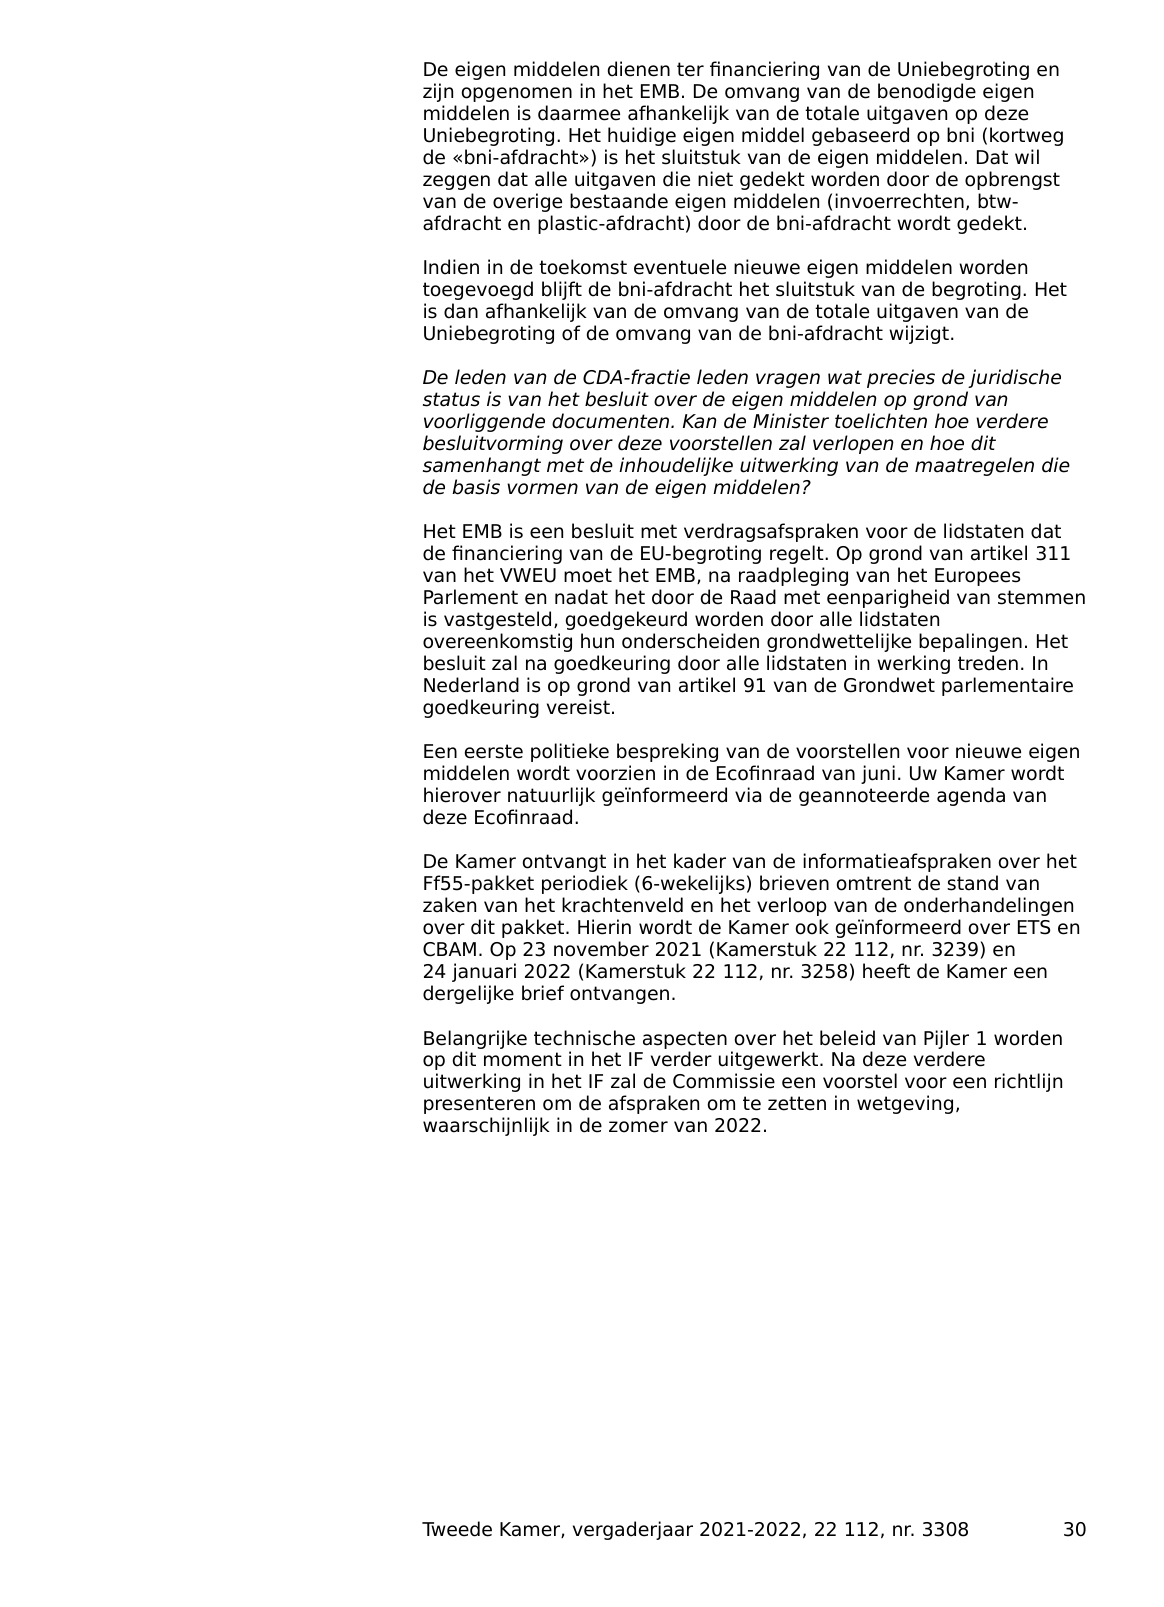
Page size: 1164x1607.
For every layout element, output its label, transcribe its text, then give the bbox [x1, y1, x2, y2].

text Indien in de toekomst eventuele nieuwe eigen middelen worden toegevoegd blijft de bni-afdracht het sluitstuk van de begroting. Het is dan afhankelijk van de omvang van de totale uitgaven van de Uniebegroting of de omvang van de bni-afdracht wijzigt. [422, 257, 1087, 345]
text Een eerste politieke bespreking van de voorstellen voor nieuwe eigen middelen wordt voorzien in de Ecofinraad van juni. Uw Kamer wordt hierover natuurlijk geïnformeerd via de geannoteerde agenda van deze Ecofinraad. [422, 741, 1087, 829]
text Belangrijke technische aspecten over het beleid van Pijler 1 worden op dit moment in het IF verder uitgewerkt. Na deze verdere uitwerking in het IF zal de Commissie een voorstel voor een richtlijn presenteren om de afspraken om te zetten in wetgeving, waarschijnlijk in de zomer van 2022. [422, 1027, 1087, 1137]
text De leden van de CDA-fractie leden vragen wat precies de juridische status is van het besluit over de eigen middelen op grond van voorliggende documenten. Kan de Minister toelichten hoe verdere besluitvorming over deze voorstellen zal verlopen en hoe dit samenhangt met de inhoudelijke uitwerking van de maatregelen die de basis vormen van de eigen middelen? [422, 367, 1087, 499]
text De eigen middelen dienen ter financiering van de Uniebegroting en zijn opgenomen in het EMB. De omvang van de benodigde eigen middelen is daarmee afhankelijk van de totale uitgaven op deze Uniebegroting. Het huidige eigen middel gebaseerd op bni (kortweg de «bni-afdracht») is het sluitstuk van de eigen middelen. Dat wil zeggen dat alle uitgaven die niet gedekt worden door de opbrengst van de overige bestaande eigen middelen (invoerrechten, btw-afdracht en plastic-afdracht) door de bni-afdracht wordt gedekt. [422, 59, 1087, 235]
text Het EMB is een besluit met verdragsafspraken voor de lidstaten dat de financiering van de EU-begroting regelt. Op grond van artikel 311 van het VWEU moet het EMB, na raadpleging van het Europees Parlement en nadat het door de Raad met eenparigheid van stemmen is vastgesteld, goedgekeurd worden door alle lidstaten overeenkomstig hun onderscheiden grondwettelijke bepalingen. Het besluit zal na goedkeuring door alle lidstaten in werking treden. In Nederland is op grond van artikel 91 van de Grondwet parlementaire goedkeuring vereist. [422, 521, 1087, 719]
text De Kamer ontvangt in het kader van de informatieafspraken over het Ff55-pakket periodiek (6-wekelijks) brieven omtrent de stand van zaken van het krachtenveld en het verloop van de onderhandelingen over dit pakket. Hierin wordt de Kamer ook geïnformeerd over ETS en CBAM. Op 23 november 2021 (Kamerstuk 22 112, nr. 3239) en 24 januari 2022 (Kamerstuk 22 112, nr. 3258) heeft de Kamer een dergelijke brief ontvangen. [422, 851, 1087, 1005]
